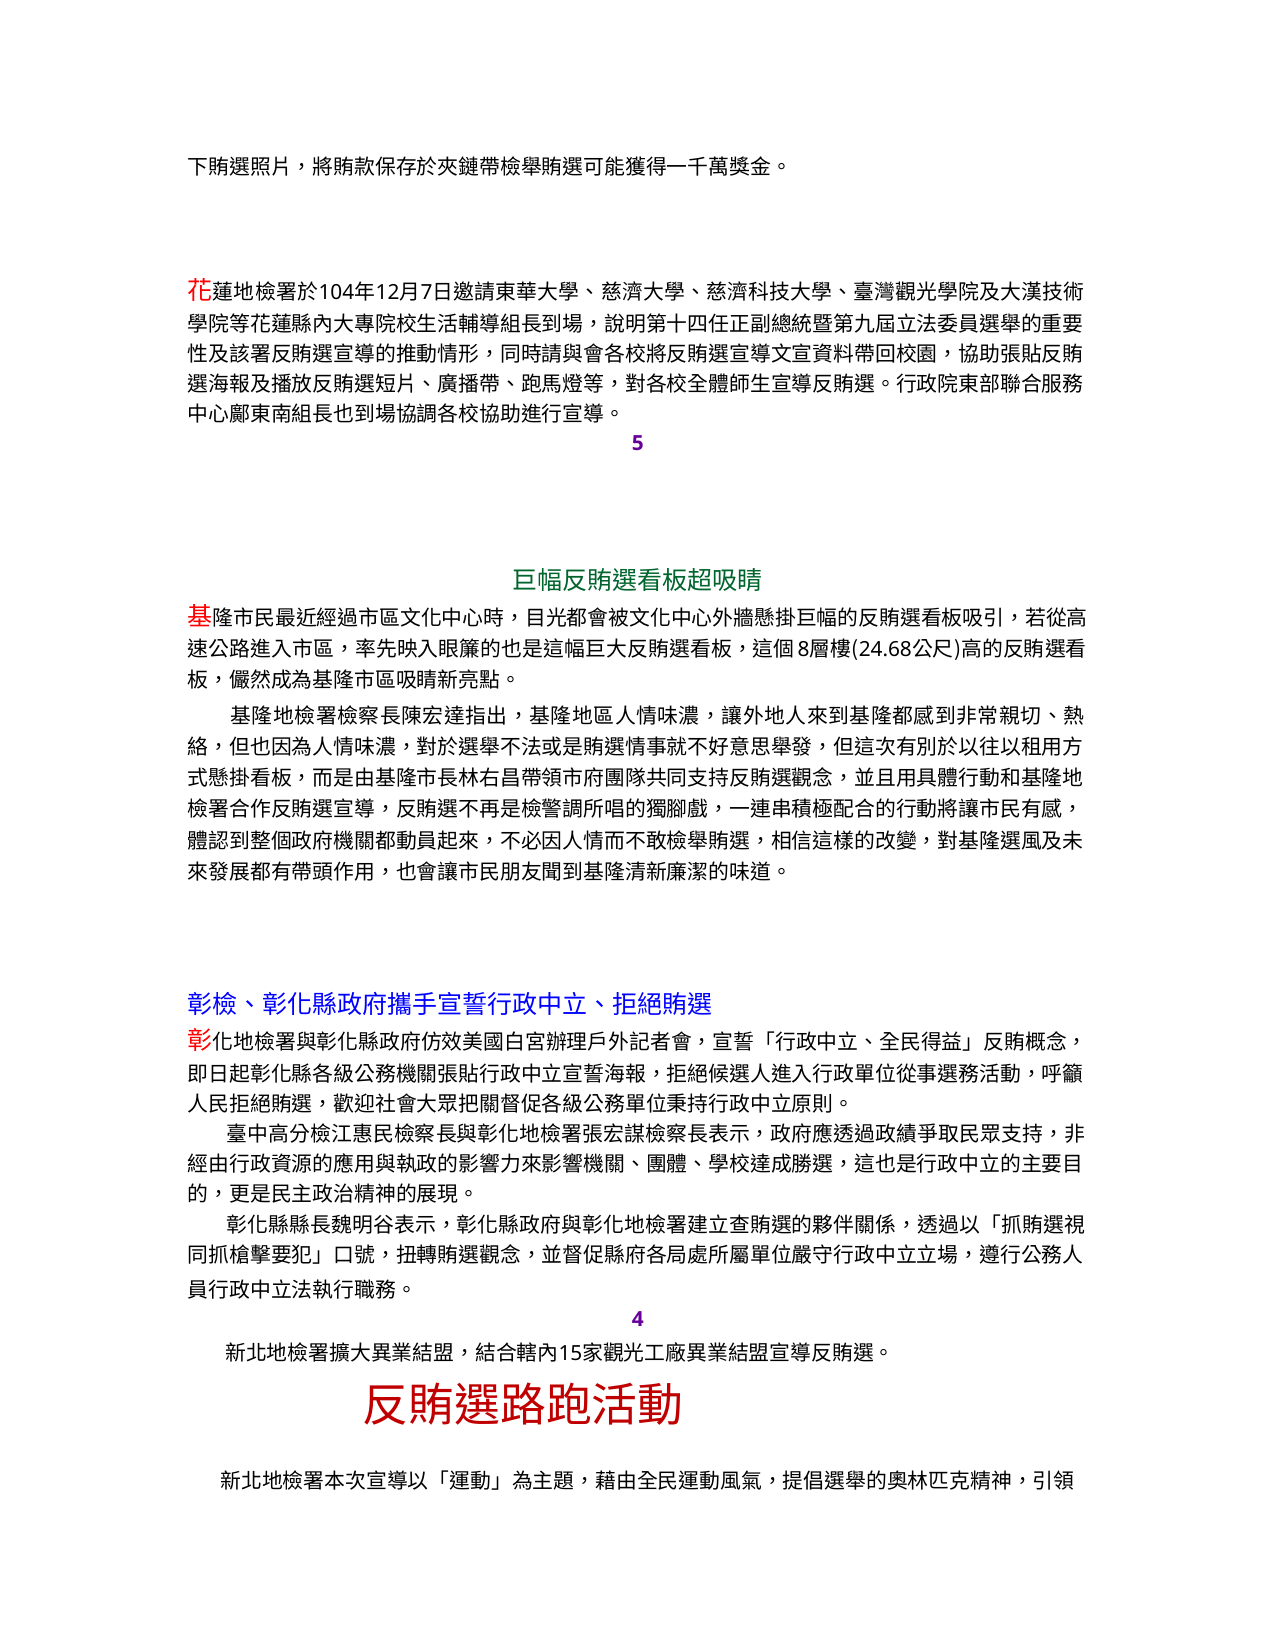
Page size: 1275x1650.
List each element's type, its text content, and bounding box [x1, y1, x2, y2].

text 5 [187, 428, 1087, 456]
text 下賄選照片，將賄款保存於夾鏈帶檢舉賄選可能獲得一千萬獎金。 [187, 150, 1087, 180]
text 彰化地檢署與彰化縣政府仿效美國白宮辦理戶外記者會，宣誓「行政中立、全民得益」反賄概念，即日起彰化縣各級公務機關張貼行政中立宣誓海報，拒絕候選人進入行政單位從事選務活動，呼籲人民拒絕賄選，歡迎社會大眾把關督促各級公務單位秉持行政中立原則。 [187, 1021, 1087, 1117]
text 彰檢、彰化縣政府攜手宣誓行政中立、拒絕賄選 [187, 984, 1087, 1021]
text 反賄選路跑活動 [187, 1368, 1087, 1435]
text 巨幅反賄選看板超吸睛 [187, 565, 1087, 596]
text 新北地檢署本次宣導以「運動」為主題，藉由全民運動風氣，提倡選舉的奧林匹克精神，引領 [187, 1464, 1087, 1495]
text 新北地檢署擴大異業結盟，結合轄內15家觀光工廠異業結盟宣導反賄選。 [187, 1335, 1087, 1366]
text 基隆地檢署檢察長陳宏達指出，基隆地區人情味濃，讓外地人來到基隆都感到非常親切、熱絡，但也因為人情味濃，對於選舉不法或是賄選情事就不好意思舉發，但這次有別於以往以租用方式懸掛看板，而是由基隆市長林右昌帶領市府團隊共同支持反賄選觀念，並且用具體行動和基隆地檢署合作反賄選宣導，反賄選不再是檢警調所唱的獨腳戲，一連串積極配合的行動將讓市民有感，體認到整個政府機關都動員起來，不必因人情而不敢檢舉賄選，相信這樣的改變，對基隆選風及未來發展都有帶頭作用，也會讓市民朋友聞到基隆清新廉潔的味道。 [187, 698, 1087, 886]
text 基隆市民最近經過市區文化中心時，目光都會被文化中心外牆懸掛巨幅的反賄選看板吸引，若從高速公路進入市區，率先映入眼簾的也是這幅巨大反賄選看板，這個8層樓(24.68公尺)高的反賄選看板，儼然成為基隆市區吸睛新亮點。 [187, 600, 1087, 694]
text 4 [187, 1304, 1087, 1333]
text 花蓮地檢署於104年12月7日邀請東華大學、慈濟大學、慈濟科技大學、臺灣觀光學院及大漢技術學院等花蓮縣內大專院校生活輔導組長到場，說明第十四任正副總統暨第九屆立法委員選舉的重要性及該署反賄選宣導的推動情形，同時請與會各校將反賄選宣導文宣資料帶回校園，協助張貼反賄選海報及播放反賄選短片、廣播帶、跑馬燈等，對各校全體師生宣導反賄選。行政院東部聯合服務中心鄺東南組長也到場協調各校協助進行宣導。 [187, 271, 1087, 428]
text 臺中高分檢江惠民檢察長與彰化地檢署張宏謀檢察長表示，政府應透過政績爭取民眾支持，非經由行政資源的應用與執政的影響力來影響機關、團體、學校達成勝選，這也是行政中立的主要目的，更是民主政治精神的展現。 [187, 1117, 1087, 1208]
text 彰化縣縣長魏明谷表示，彰化縣政府與彰化地檢署建立查賄選的夥伴關係，透過以「抓賄選視同抓槍擊要犯」口號，扭轉賄選觀念，並督促縣府各局處所屬單位嚴守行政中立立場，遵行公務人員行政中立法執行職務。 [187, 1208, 1087, 1304]
